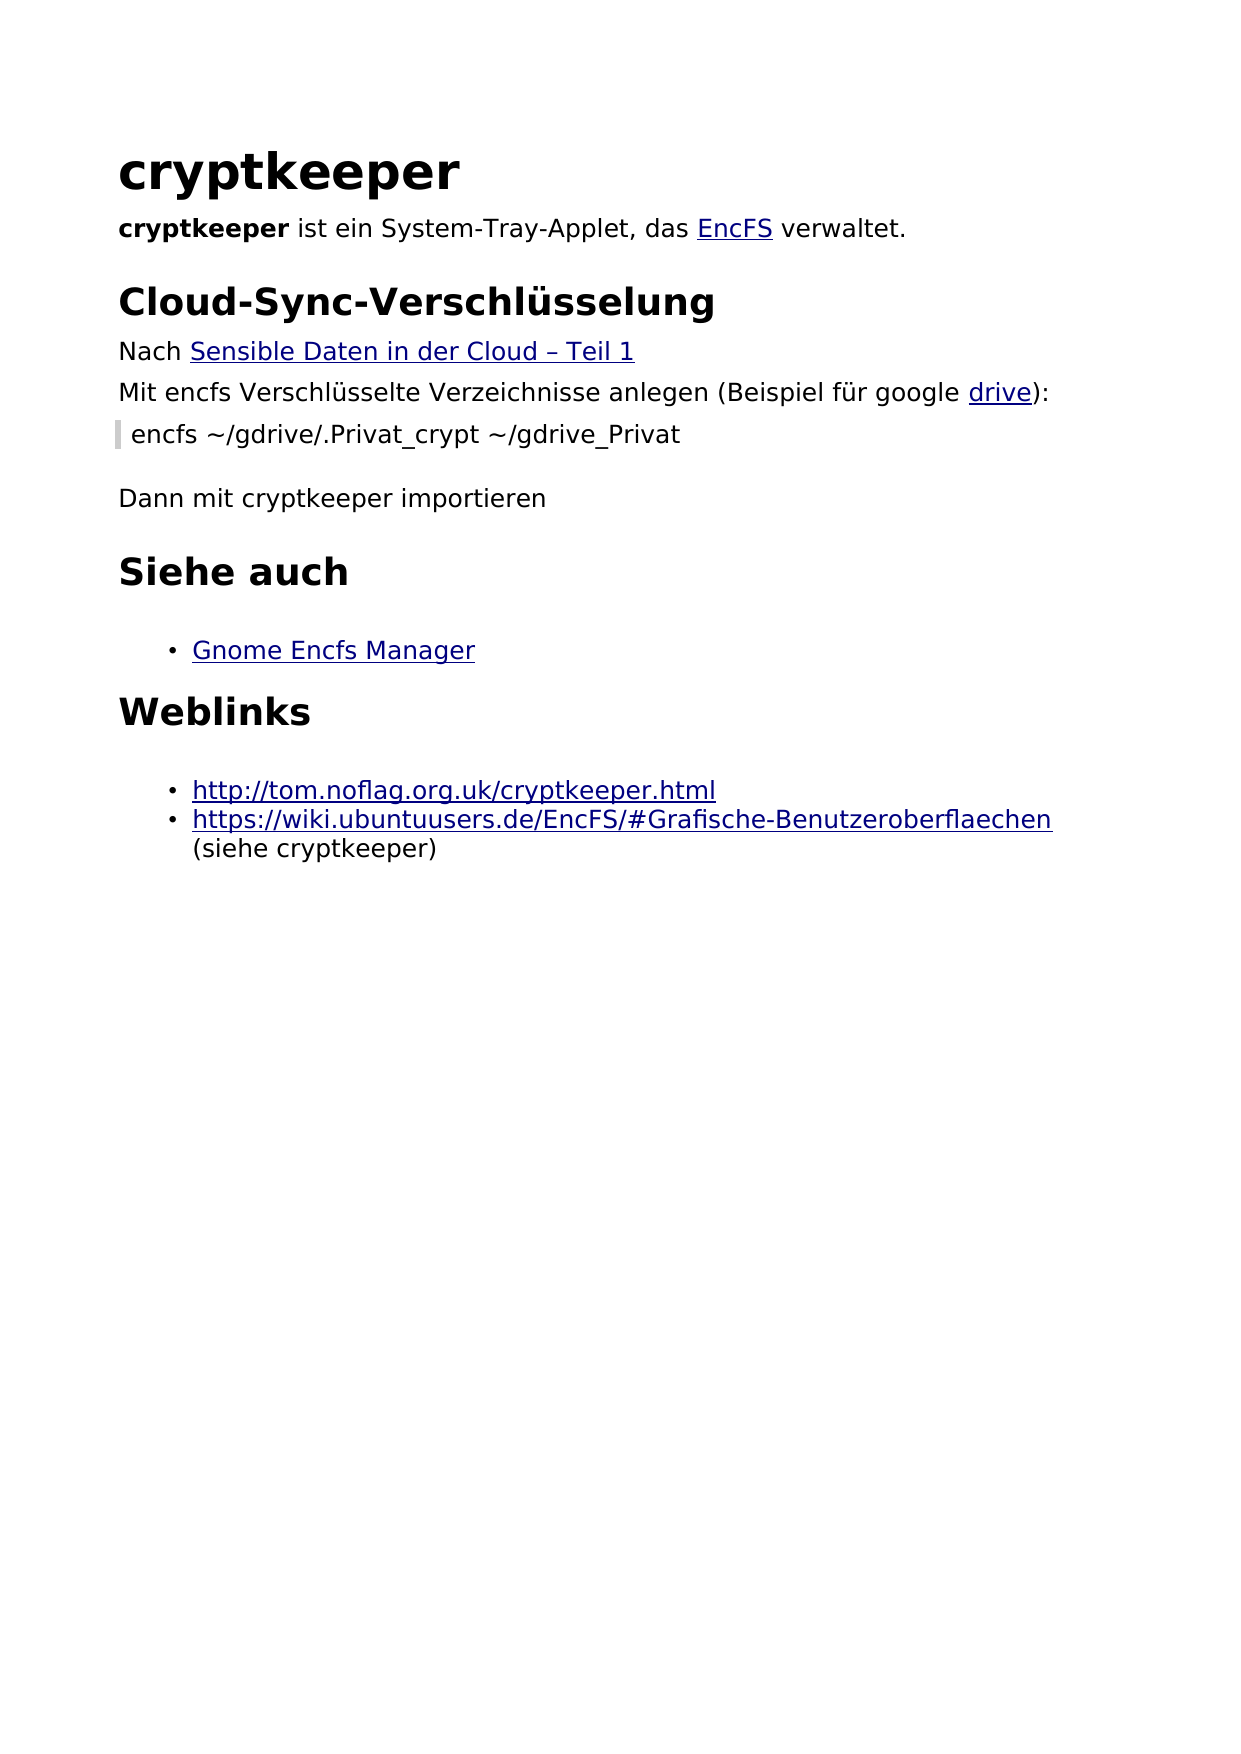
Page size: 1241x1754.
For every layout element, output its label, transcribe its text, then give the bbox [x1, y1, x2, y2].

text Mit encfs Verschlüsselte Verzeichnisse anlegen (Beispiel für google drive): [118, 378, 1122, 407]
subtitle Cloud-Sync-Verschlüsselung [118, 281, 1122, 324]
table_header encfs ~/gdrive/.Privat_crypt ~/gdrive_Privat [121, 420, 1122, 449]
list http://tom.noflag.org.uk/cryptkeeper.html [177, 776, 1122, 805]
subtitle cryptkeeper [118, 143, 1122, 201]
list https://wiki.ubuntuusers.de/EncFS/#Grafische-Benutzeroberflaechen (siehe cryptkeeper) [177, 805, 1122, 864]
text Dann mit cryptkeeper importieren [118, 484, 1122, 513]
subtitle Siehe auch [118, 551, 1122, 594]
text Nach Sensible Daten in der Cloud – Teil 1 [118, 337, 1122, 366]
subtitle Weblinks [118, 691, 1122, 734]
text cryptkeeper ist ein System-Tray-Applet, das EncFS verwaltet. [118, 214, 1122, 243]
list Gnome Encfs Manager [177, 636, 1122, 666]
